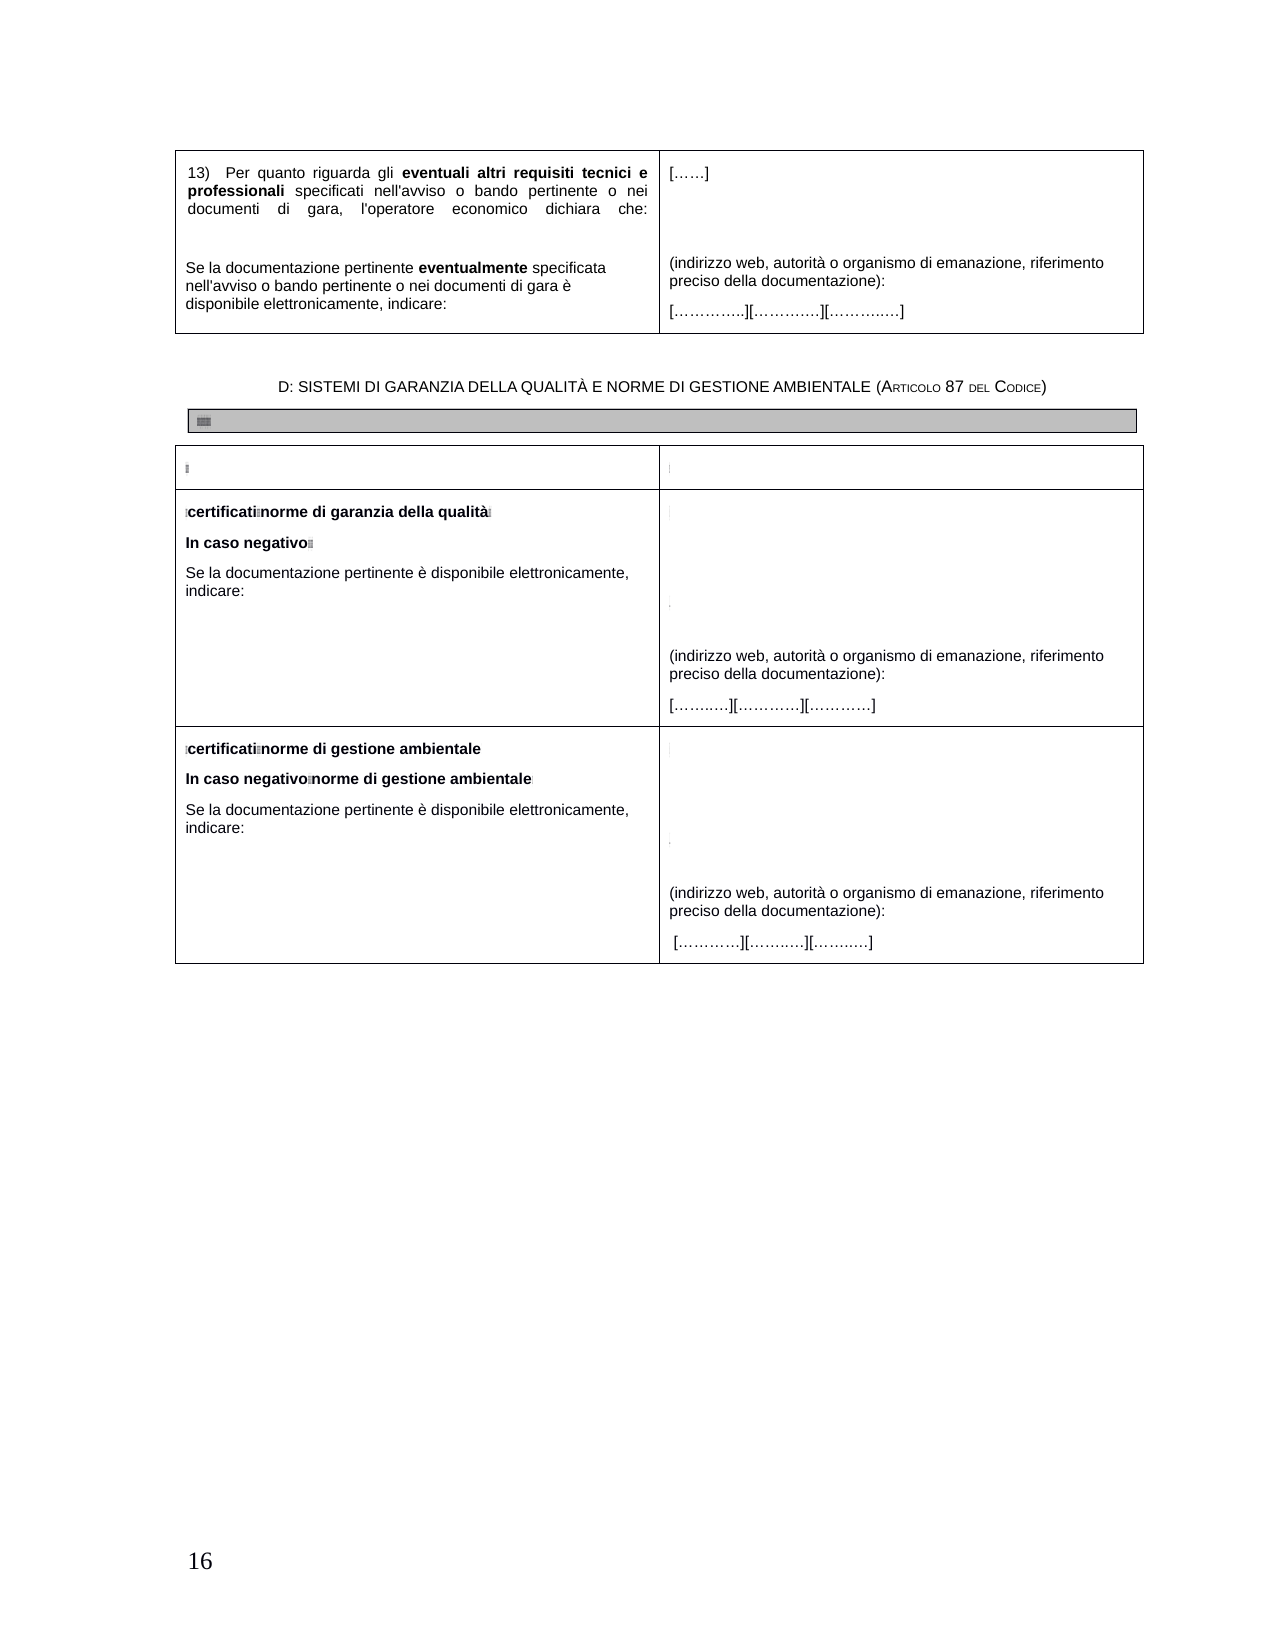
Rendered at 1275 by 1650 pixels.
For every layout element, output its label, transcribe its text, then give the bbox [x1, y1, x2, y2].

table_cell [ ] Sì [ ] No [………..…] […….……] (indirizzo web, autorità o organismo di emanazione, riferimento preciso della documentazione): [……..…][…………][…………] [660, 490, 1143, 726]
table_header Sistemi di garanzia della qualità e norme di gestione ambientale [176, 446, 659, 489]
table_cell L'operatore economico potrà presentare certificati rilasciati da organismi indipendenti per attestare che egli rispetta determinati sistemi o norme di gestione ambientale? In caso negativo, spiegare perché e precisare di quali altri mezzi di prova relativi ai sistemi o norme di gestione ambientale si dispone: Se la documentazione pertinente è disponibile elettronicamente, indicare: [176, 727, 659, 963]
table_header Risposta: [660, 446, 1143, 489]
text L'operatore economico deve fornire informazioni solo se i programmi di garanzia della qualità e/o le norme di gestione ambientale sono stati richiesti dall'amministrazione aggiudicatrice o dall'ente aggiudicatore nell'avviso o bando pertinente o nei documenti di gara ivi citati. [189, 410, 1136, 432]
table_cell [……] (indirizzo web, autorità o organismo di emanazione, riferimento preciso della documentazione): […………..][……….…][………..…] [660, 151, 1143, 333]
table_cell L'operatore economico potrà presentare certificati rilasciati da organismi indipendenti per attestare che egli soddisfa determinate norme di garanzia della qualità, compresa l'accessibilità per le persone con disabilità? In caso negativo, spiegare perché e precisare di quali altri mezzi di prova relativi al programma di garanzia della qualità si dispone: Se la documentazione pertinente è disponibile elettronicamente, indicare: [176, 490, 659, 726]
table_cell [ ] Sì [ ] No [………..…] […………] (indirizzo web, autorità o organismo di emanazione, riferimento preciso della documentazione): […………][……..…][……..…] [660, 727, 1143, 963]
table_cell 13) Per quanto riguarda gli eventuali altri requisiti tecnici e professionali specificati nell'avviso o bando pertinente o nei documenti di gara, l'operatore economico dichiara che: Se la documentazione pertinente eventualmente specificata nell'avviso o bando pertinente o nei documenti di gara è disponibile elettronicamente, indicare: [176, 151, 659, 333]
title D: SISTEMI di garanzia della qualità e norme di gestione ambientale (Articolo 87 del Codice) [187, 377, 1137, 396]
